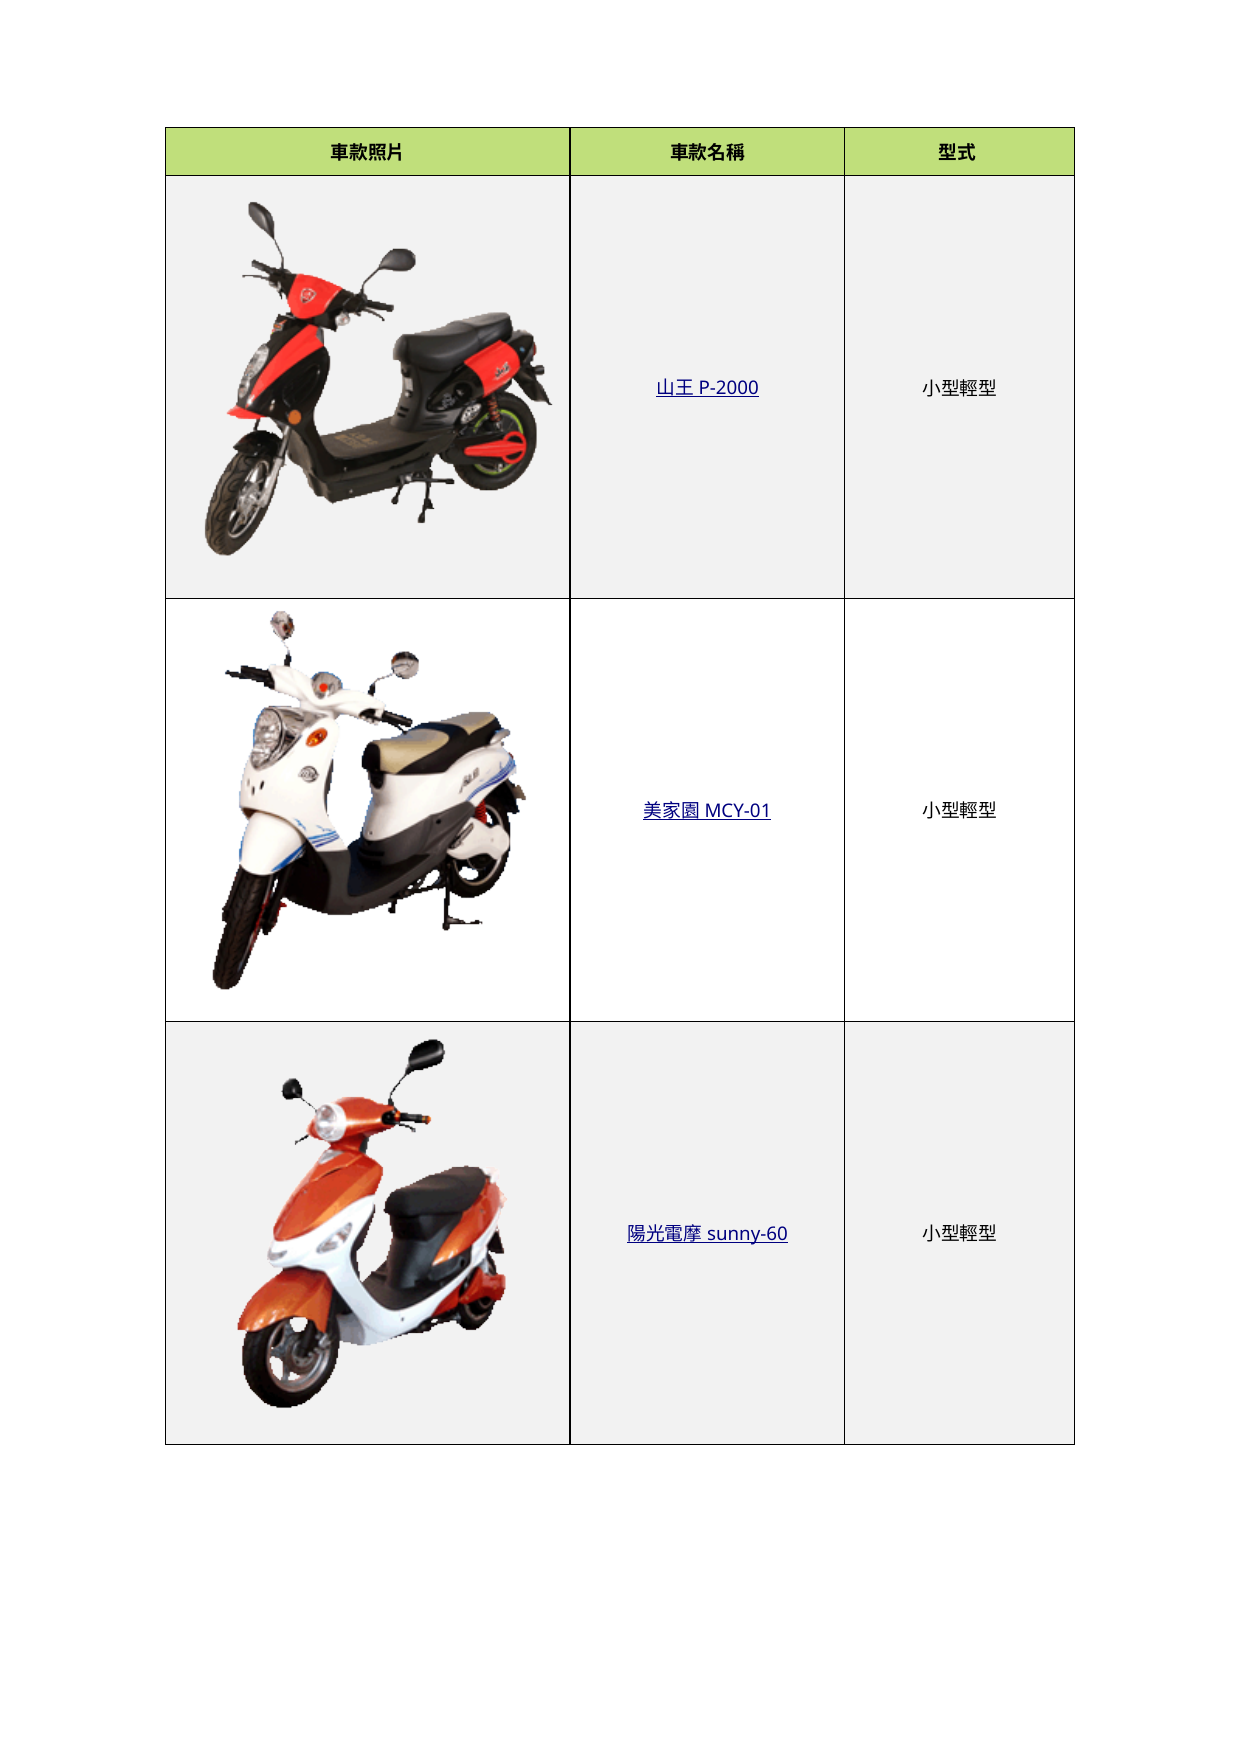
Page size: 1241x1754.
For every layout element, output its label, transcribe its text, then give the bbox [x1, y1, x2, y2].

table_cell 山王 P-2000 [571, 176, 844, 598]
table_header 型式 [845, 128, 1074, 175]
picture [174, 1028, 562, 1416]
table_cell 美家園 MCY-01 [571, 599, 844, 1021]
table_cell [166, 176, 569, 598]
table_cell [166, 599, 569, 1021]
table_header 車款照片 [166, 128, 569, 175]
picture [174, 605, 562, 993]
table_cell [166, 1022, 569, 1444]
table_cell 陽光電摩 sunny-60 [571, 1022, 844, 1444]
table_cell 小型輕型 [845, 599, 1074, 1021]
table_cell 小型輕型 [845, 1022, 1074, 1444]
picture [174, 182, 562, 570]
table_header 車款名稱 [571, 128, 844, 175]
table_cell 小型輕型 [845, 176, 1074, 598]
